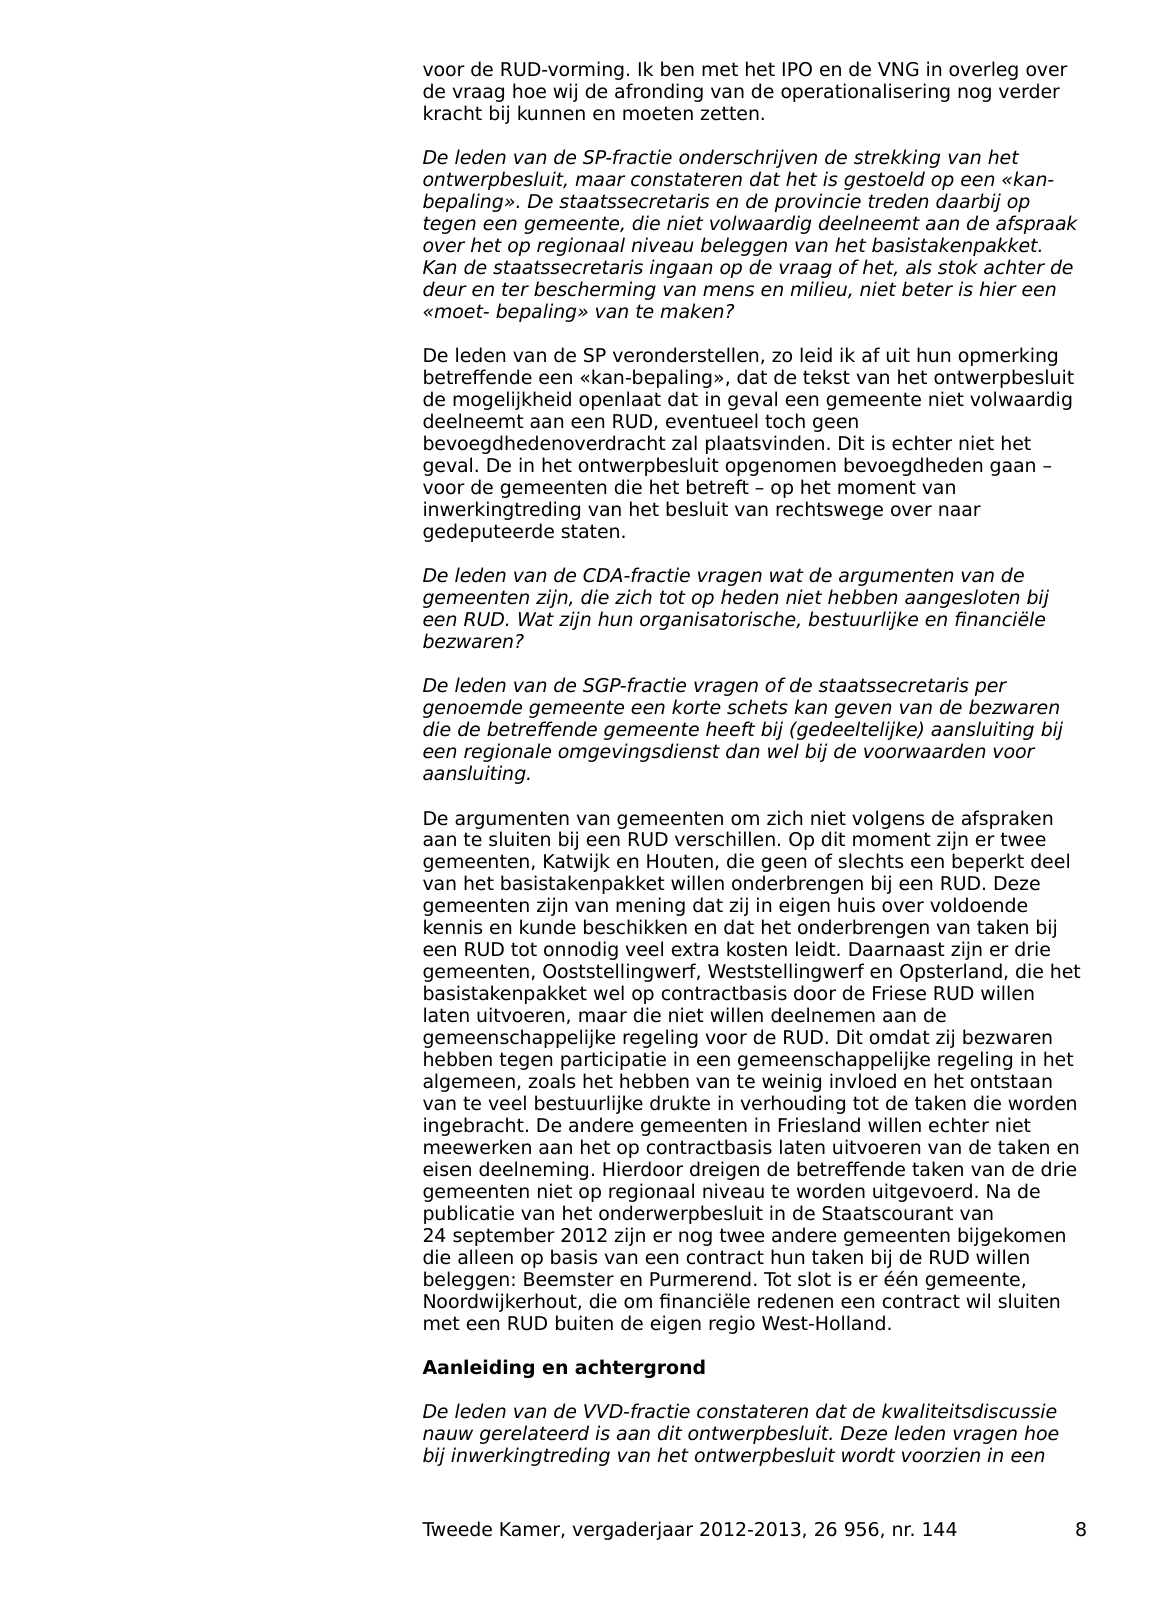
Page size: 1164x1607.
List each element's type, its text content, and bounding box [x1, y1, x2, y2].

text De leden van de SP veronderstellen, zo leid ik af uit hun opmerking betreffende een «kan-bepaling», dat de tekst van het ontwerpbesluit de mogelijkheid openlaat dat in geval een gemeente niet volwaardig deelneemt aan een RUD, eventueel toch geen bevoegdhedenoverdracht zal plaatsvinden. Dit is echter niet het geval. De in het ontwerpbesluit opgenomen bevoegdheden gaan – voor de gemeenten die het betreft – op het moment van inwerkingtreding van het besluit van rechtswege over naar gedeputeerde staten. [422, 345, 1087, 543]
text De leden van de VVD-fractie constateren dat de kwaliteitsdiscussie nauw gerelateerd is aan dit ontwerpbesluit. Deze leden vragen hoe bij inwerkingtreding van het ontwerpbesluit wordt voorzien in een [422, 1401, 1087, 1467]
subtitle De leden van de SP-fractie onderschrijven de strekking van het ontwerpbesluit, maar constateren dat het is gestoeld op een «kan-bepaling». De staatssecretaris en de provincie treden daarbij op tegen een gemeente, die niet volwaardig deelneemt aan de afspraak over het op regionaal niveau beleggen van het basistakenpakket. Kan de staatssecretaris ingaan op de vraag of het, als stok achter de deur en ter bescherming van mens en milieu, niet beter is hier een «moet- bepaling» van te maken? [422, 147, 1087, 323]
text voor de RUD-vorming. Ik ben met het IPO en de VNG in overleg over de vraag hoe wij de afronding van de operationalisering nog verder kracht bij kunnen en moeten zetten. [422, 59, 1087, 125]
subtitle De leden van de CDA-fractie vragen wat de argumenten van de gemeenten zijn, die zich tot op heden niet hebben aangesloten bij een RUD. Wat zijn hun organisatorische, bestuurlijke en financiële bezwaren? [422, 565, 1087, 653]
text De leden van de SGP-fractie vragen of de staatssecretaris per genoemde gemeente een korte schets kan geven van de bezwaren die de betreffende gemeente heeft bij (gedeeltelijke) aansluiting bij een regionale omgevingsdienst dan wel bij de voorwaarden voor aansluiting. [422, 675, 1087, 785]
subtitle Aanleiding en achtergrond [422, 1357, 1087, 1379]
text De argumenten van gemeenten om zich niet volgens de afspraken aan te sluiten bij een RUD verschillen. Op dit moment zijn er twee gemeenten, Katwijk en Houten, die geen of slechts een beperkt deel van het basistakenpakket willen onderbrengen bij een RUD. Deze gemeenten zijn van mening dat zij in eigen huis over voldoende kennis en kunde beschikken en dat het onderbrengen van taken bij een RUD tot onnodig veel extra kosten leidt. Daarnaast zijn er drie gemeenten, Ooststellingwerf, Weststellingwerf en Opsterland, die het basistakenpakket wel op contractbasis door de Friese RUD willen laten uitvoeren, maar die niet willen deelnemen aan de gemeenschappelijke regeling voor de RUD. Dit omdat zij bezwaren hebben tegen participatie in een gemeenschappelijke regeling in het algemeen, zoals het hebben van te weinig invloed en het ontstaan van te veel bestuurlijke drukte in verhouding tot de taken die worden ingebracht. De andere gemeenten in Friesland willen echter niet meewerken aan het op contractbasis laten uitvoeren van de taken en eisen deelneming. Hierdoor dreigen de betreffende taken van de drie gemeenten niet op regionaal niveau te worden uitgevoerd. Na de publicatie van het onderwerpbesluit in de Staatscourant van 24 september 2012 zijn er nog twee andere gemeenten bijgekomen die alleen op basis van een contract hun taken bij de RUD willen beleggen: Beemster en Purmerend. Tot slot is er één gemeente, Noordwijkerhout, die om financiële redenen een contract wil sluiten met een RUD buiten de eigen regio West-Holland. [422, 807, 1087, 1335]
